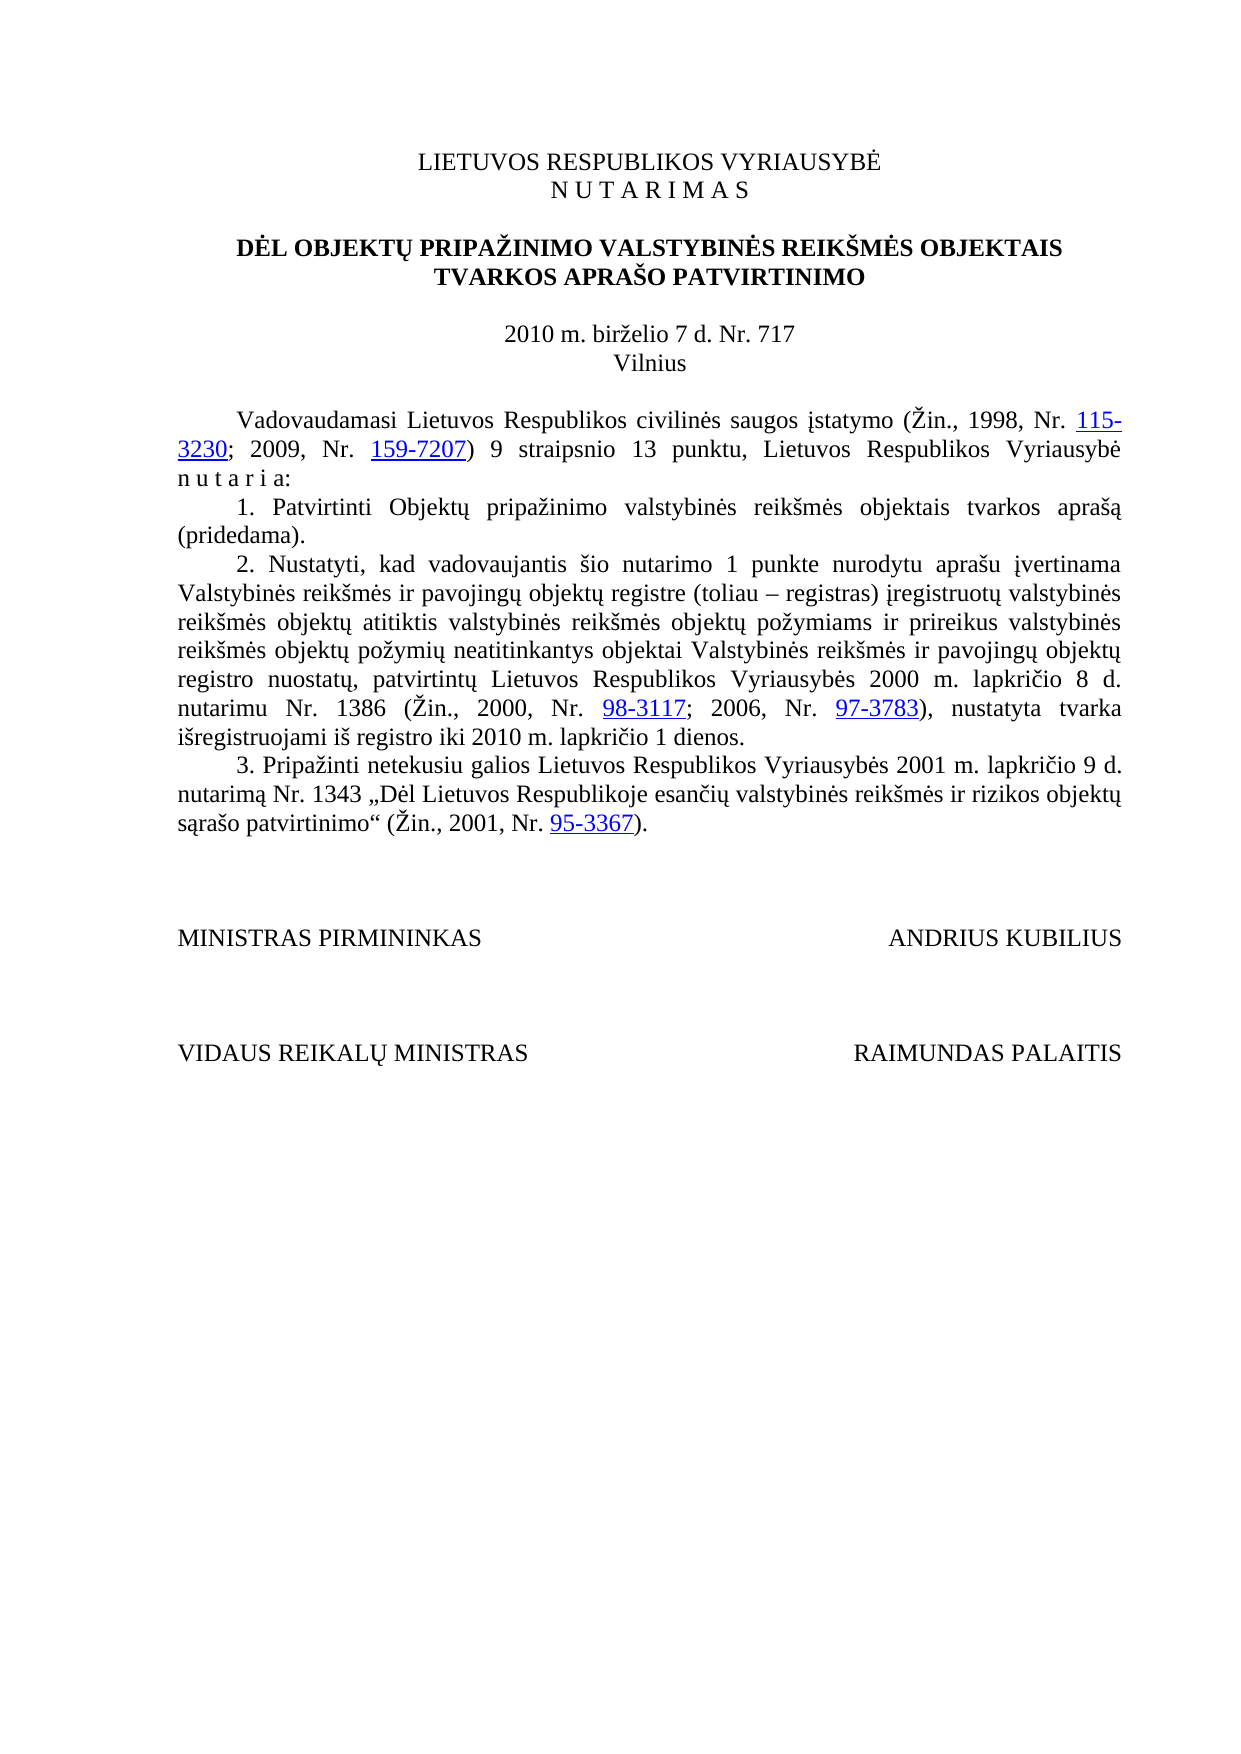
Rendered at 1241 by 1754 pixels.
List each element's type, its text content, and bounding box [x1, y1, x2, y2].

text VIDAUS REIKALŲ MINISTRAS RAIMUNDAS PALAITIS [177, 1038, 1122, 1067]
text Vilnius [177, 348, 1122, 377]
text DĖL OBJEKTŲ PRIPAŽINIMO VALSTYBINĖS REIKŠMĖS OBJEKTAIS TVARKOS APRAŠO PATVIRTINIMO [177, 233, 1122, 291]
text MINISTRAS PIRMININKAS ANDRIUS KUBILIUS [177, 923, 1122, 952]
text 3. Pripažinti netekusiu galios Lietuvos Respublikos Vyriausybės 2001 m. lapkričio 9 d. nutarimą Nr. 1343 „Dėl Lietuvos Respublikoje esančių valstybinės reikšmės ir rizikos objektų sąrašo patvirtinimo“ (Žin., 2001, Nr. 95-3367). [177, 751, 1122, 837]
text 1. Patvirtinti Objektų pripažinimo valstybinės reikšmės objektais tvarkos aprašą (pridedama). [177, 492, 1122, 549]
text Lietuvos Respublikos Vyriausybė [177, 147, 1122, 176]
text Vadovaudamasi Lietuvos Respublikos civilinės saugos įstatymo (Žin., 1998, Nr. 115-3230; 2009, Nr. 159-7207) 9 straipsnio 13 punktu, Lietuvos Respublikos Vyriausybė nutaria: [177, 406, 1122, 492]
text NUTARIMAS [177, 176, 1122, 204]
text 2010 m. birželio 7 d. Nr. 717 [177, 319, 1122, 348]
text 2. Nustatyti, kad vadovaujantis šio nutarimo 1 punkte nurodytu aprašu įvertinama Valstybinės reikšmės ir pavojingų objektų registre (toliau – registras) įregistruotų valstybinės reikšmės objektų atitiktis valstybinės reikšmės objektų požymiams ir prireikus valstybinės reikšmės objektų požymių neatitinkantys objektai Valstybinės reikšmės ir pavojingų objektų registro nuostatų, patvirtintų Lietuvos Respublikos Vyriausybės 2000 m. lapkričio 8 d. nutarimu Nr. 1386 (Žin., 2000, Nr. 98-3117; 2006, Nr. 97-3783), nustatyta tvarka išregistruojami iš registro iki 2010 m. lapkričio 1 dienos. [177, 549, 1122, 751]
